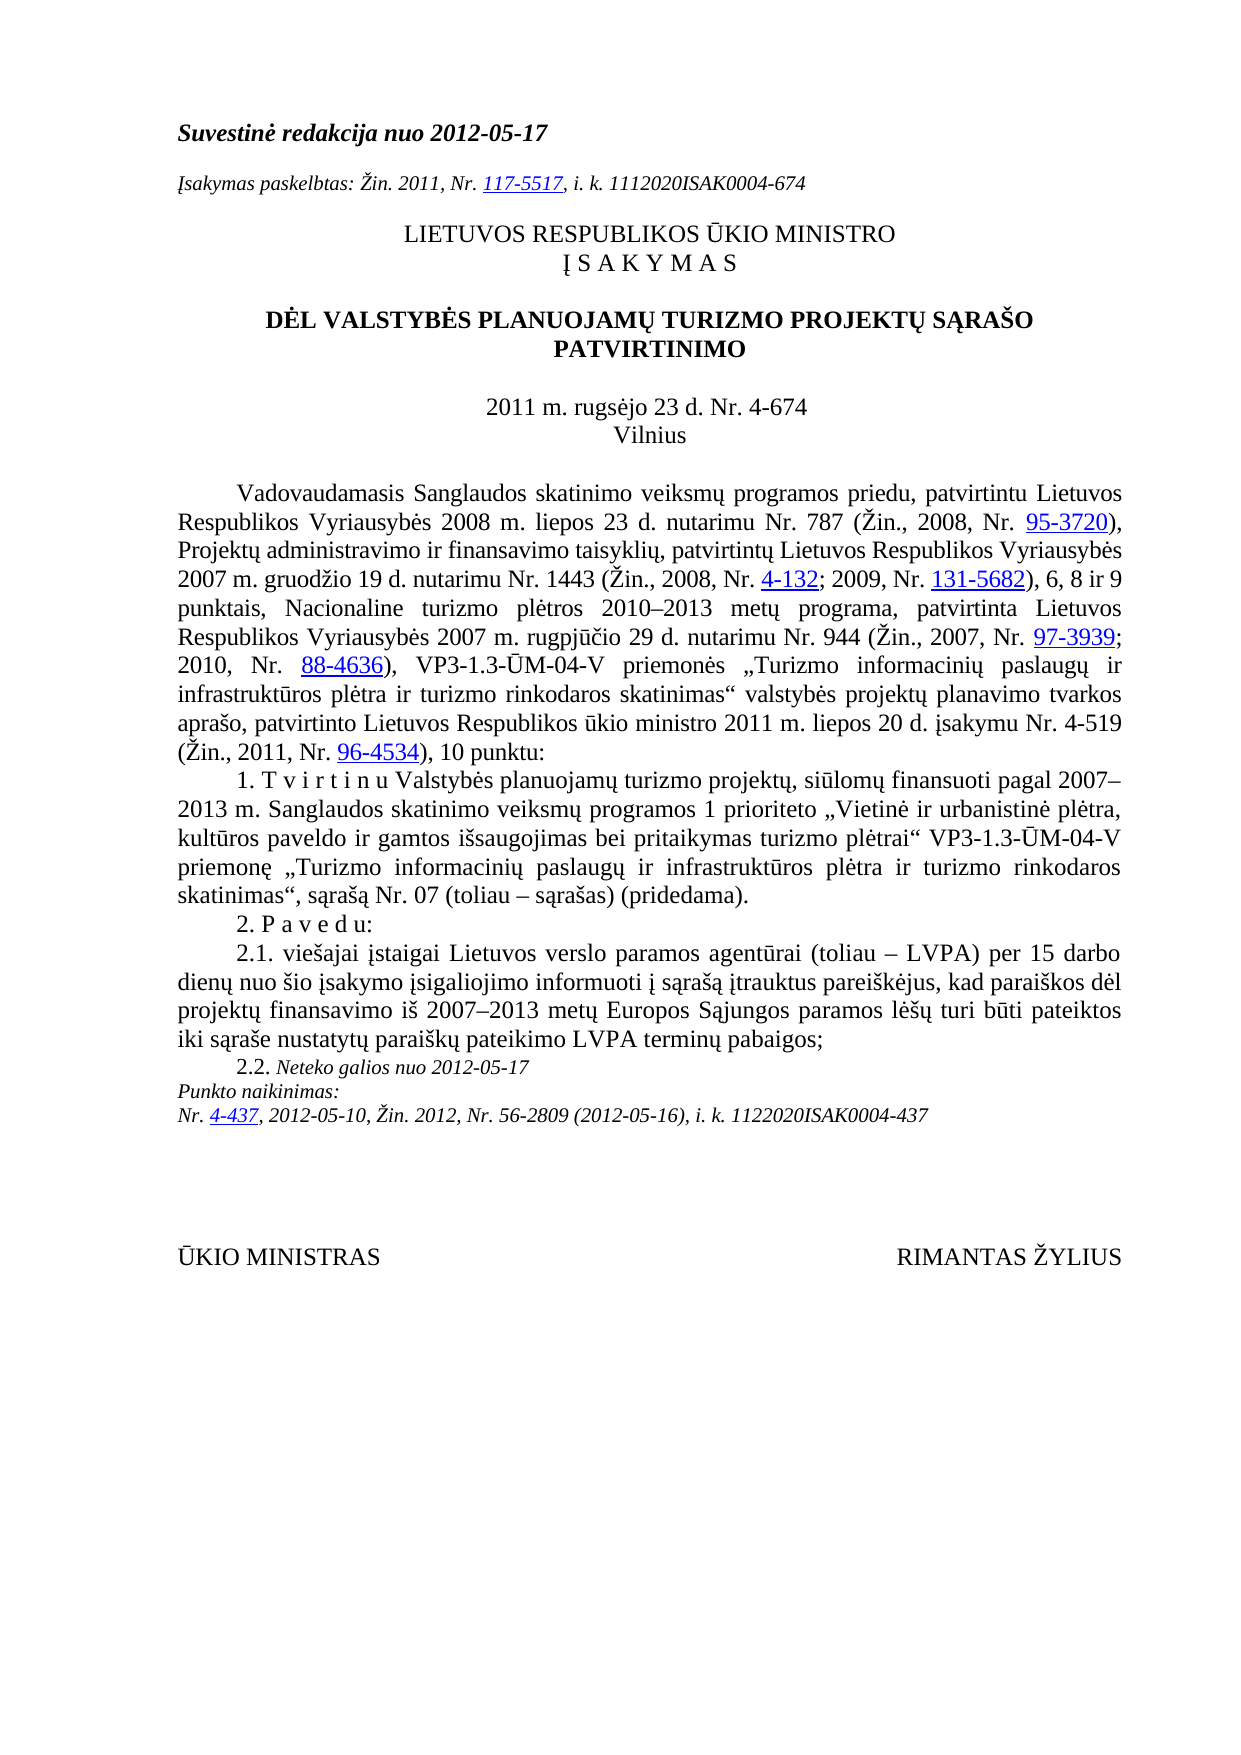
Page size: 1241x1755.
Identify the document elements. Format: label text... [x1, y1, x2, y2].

text 1. T v i r t i n u Valstybės planuojamų turizmo projektų, siūlomų finansuoti pagal 2007–2013 m. Sanglaudos skatinimo veiksmų programos 1 prioriteto „Vietinė ir urbanistinė plėtra, kultūros paveldo ir gamtos išsaugojimas bei pritaikymas turizmo plėtrai“ VP3-1.3-ŪM-04-V priemonę „Turizmo informacinių paslaugų ir infrastruktūros plėtra ir turizmo rinkodaros skatinimas“, sąrašą Nr. 07 (toliau – sąrašas) (pridedama). [177, 765, 1122, 909]
text Vilnius [177, 420, 1122, 449]
text į s a k y m a s [177, 248, 1122, 277]
text 2. P a v e d u: [177, 909, 1122, 938]
text 2011 m. rugsėjo 23 d. Nr. 4-674 [177, 392, 1122, 420]
text Nr. 4-437, 2012-05-10, Žin. 2012, Nr. 56-2809 (2012-05-16), i. k. 1122020ISAK0004-437 [177, 1103, 1122, 1127]
text Suvestinė redakcija nuo 2012-05-17 [177, 118, 1122, 147]
text DĖL VALSTYBĖS PLANUOJAMŲ TURIZMO PROJEKTŲ SĄRAŠO PATVIRTINIMO [177, 305, 1122, 363]
text LIETUVOS RESPUBLIKOS ŪKIO MINISTRO [177, 219, 1122, 248]
text Vadovaudamasis Sanglaudos skatinimo veiksmų programos priedu, patvirtintu Lietuvos Respublikos Vyriausybės 2008 m. liepos 23 d. nutarimu Nr. 787 (Žin., 2008, Nr. 95-3720), Projektų administravimo ir finansavimo taisyklių, patvirtintų Lietuvos Respublikos Vyriausybės 2007 m. gruodžio 19 d. nutarimu Nr. 1443 (Žin., 2008, Nr. 4-132; 2009, Nr. 131-5682), 6, 8 ir 9 punktais, Nacionaline turizmo plėtros 2010–2013 metų programa, patvirtinta Lietuvos Respublikos Vyriausybės 2007 m. rugpjūčio 29 d. nutarimu Nr. 944 (Žin., 2007, Nr. 97-3939; 2010, Nr. 88-4636), VP3-1.3-ŪM-04-V priemonės „Turizmo informacinių paslaugų ir infrastruktūros plėtra ir turizmo rinkodaros skatinimas“ valstybės projektų planavimo tvarkos aprašo, patvirtinto Lietuvos Respublikos ūkio ministro 2011 m. liepos 20 d. įsakymu Nr. 4-519 (Žin., 2011, Nr. 96-4534), 10 punktu: [177, 478, 1122, 765]
text Įsakymas paskelbtas: Žin. 2011, Nr. 117-5517, i. k. 1112020ISAK0004-674 [177, 171, 1122, 195]
text 2.2. Neteko galios nuo 2012-05-17 [177, 1053, 1122, 1079]
text Ūkio ministras Rimantas Žylius [177, 1242, 1122, 1271]
text Punkto naikinimas: [177, 1079, 1122, 1103]
text 2.1. viešajai įstaigai Lietuvos verslo paramos agentūrai (toliau – LVPA) per 15 darbo dienų nuo šio įsakymo įsigaliojimo informuoti į sąrašą įtrauktus pareiškėjus, kad paraiškos dėl projektų finansavimo iš 2007–2013 metų Europos Sąjungos paramos lėšų turi būti pateiktos iki sąraše nustatytų paraiškų pateikimo LVPA terminų pabaigos; [177, 938, 1122, 1053]
